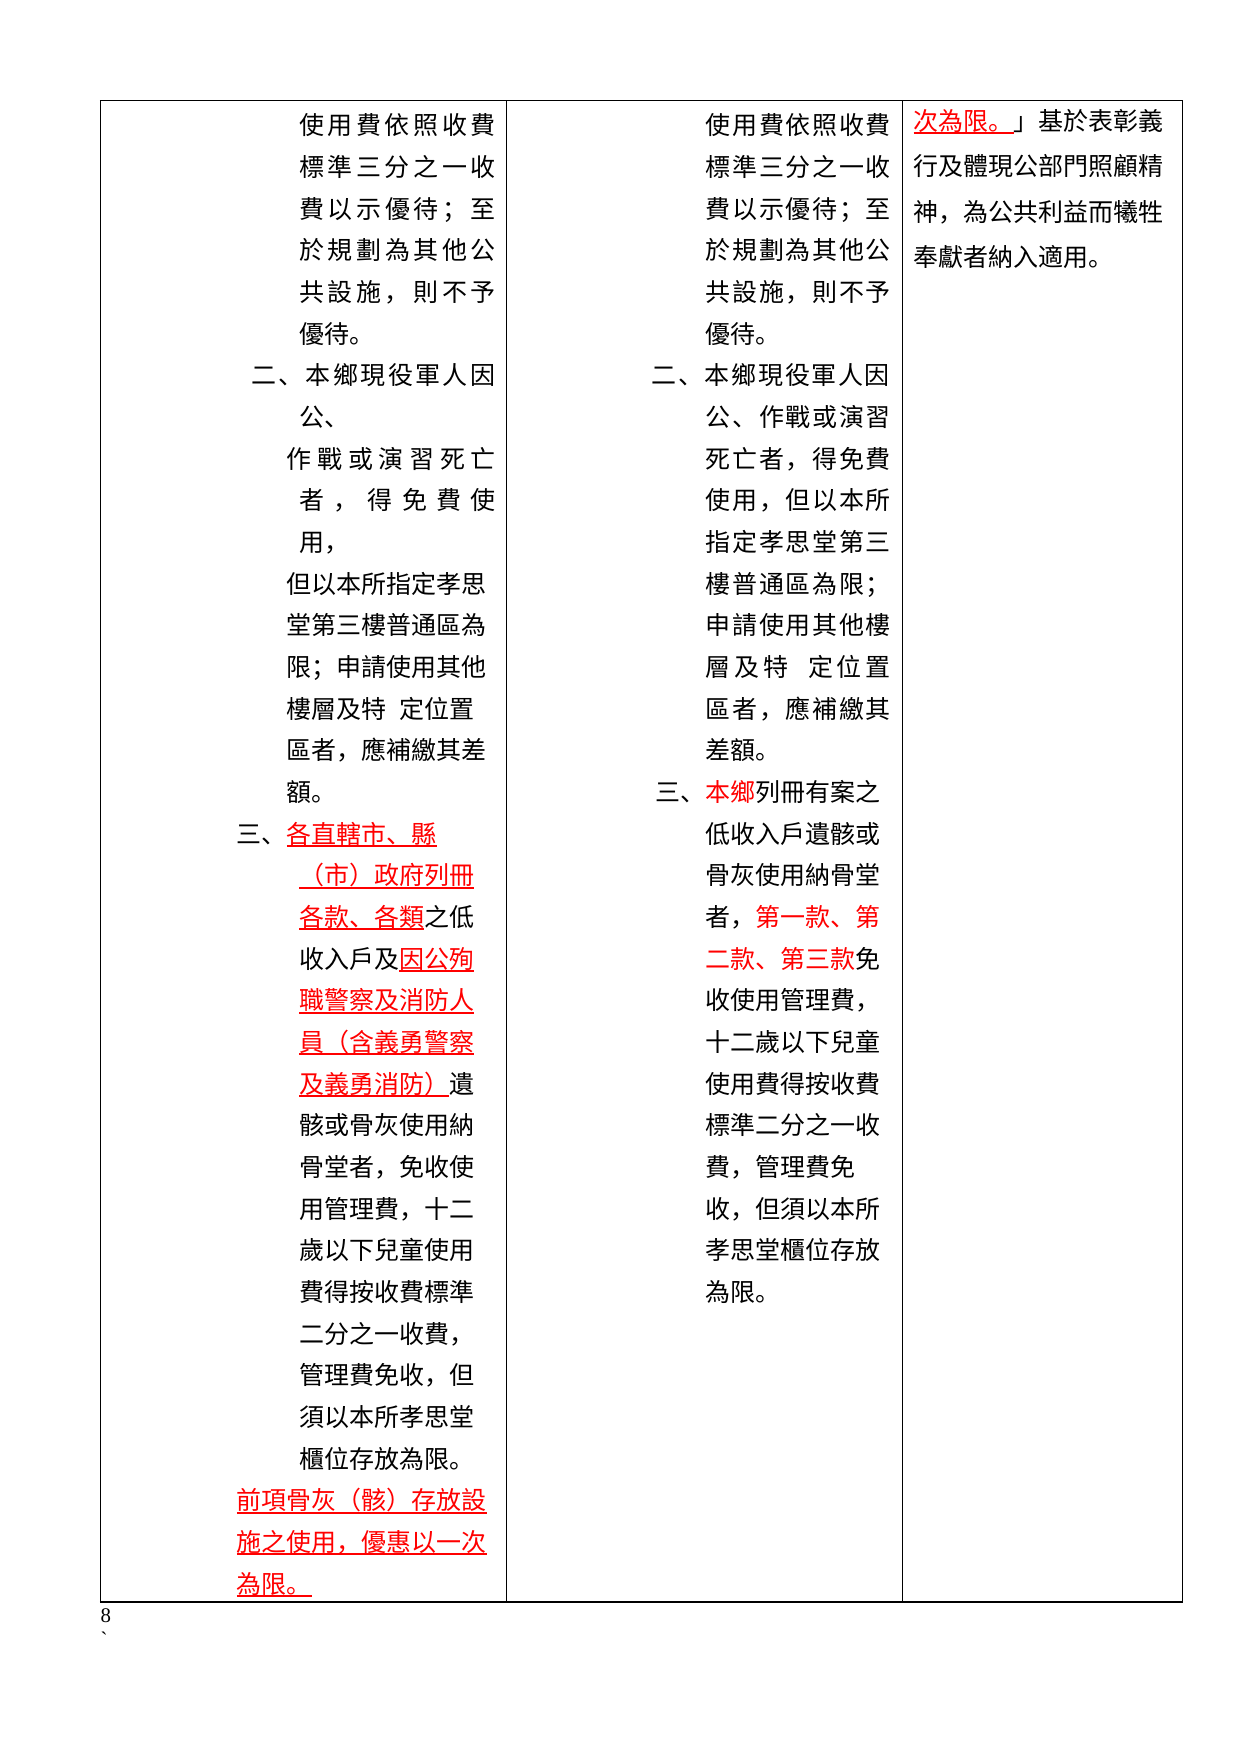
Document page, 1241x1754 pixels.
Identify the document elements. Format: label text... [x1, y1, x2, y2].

table_cell 次為限。」基於表彰義行及體現公部門照顧精神，為公共利益而犧牲奉獻者納入適用。 [903, 101, 1182, 1601]
table_cell 使用費依照收費標準三分之一收費以示優待；至於規劃為其他公共設施，則不予優待。 二、本鄉現役軍人因公、 作戰或演習死亡者，得免費使用， 但以本所指定孝思 堂第三樓普通區為 限；申請使用其他 樓層及特 定位置 區者，應補繳其差 額。 三、各直轄市、縣（市）政府列冊各款、各類之低收入戶及因公殉職警察及消防人員（含義勇警察及義勇消防）遺骸或骨灰使用納骨堂者，免收使用管理費，十二歲以下兒童使用費得按收費標準二分之一收費，管理費免收，但須以本所孝思堂櫃位存放為限。 前項骨灰（骸）存放設施之使用，優惠以一次為限。 [101, 101, 506, 1601]
table_cell 使用費依照收費標準三分之一收費以示優待；至於規劃為其他公共設施，則不予優待。 二、本鄉現役軍人因公、作戰或演習死亡者，得免費使用，但以本所指定孝思堂第三樓普通區為限；申請使用其他樓層及特 定位置區者，應補繳其差額。 三、本鄉列冊有案之低收入戶遺骸或骨灰使用納骨堂者，第一款、第二款、第三款免收使用管理費，十二歲以下兒童使用費得按收費標準二分之一收費，管理費免收，但須以本所孝思堂櫃位存放為限。 [507, 101, 902, 1601]
